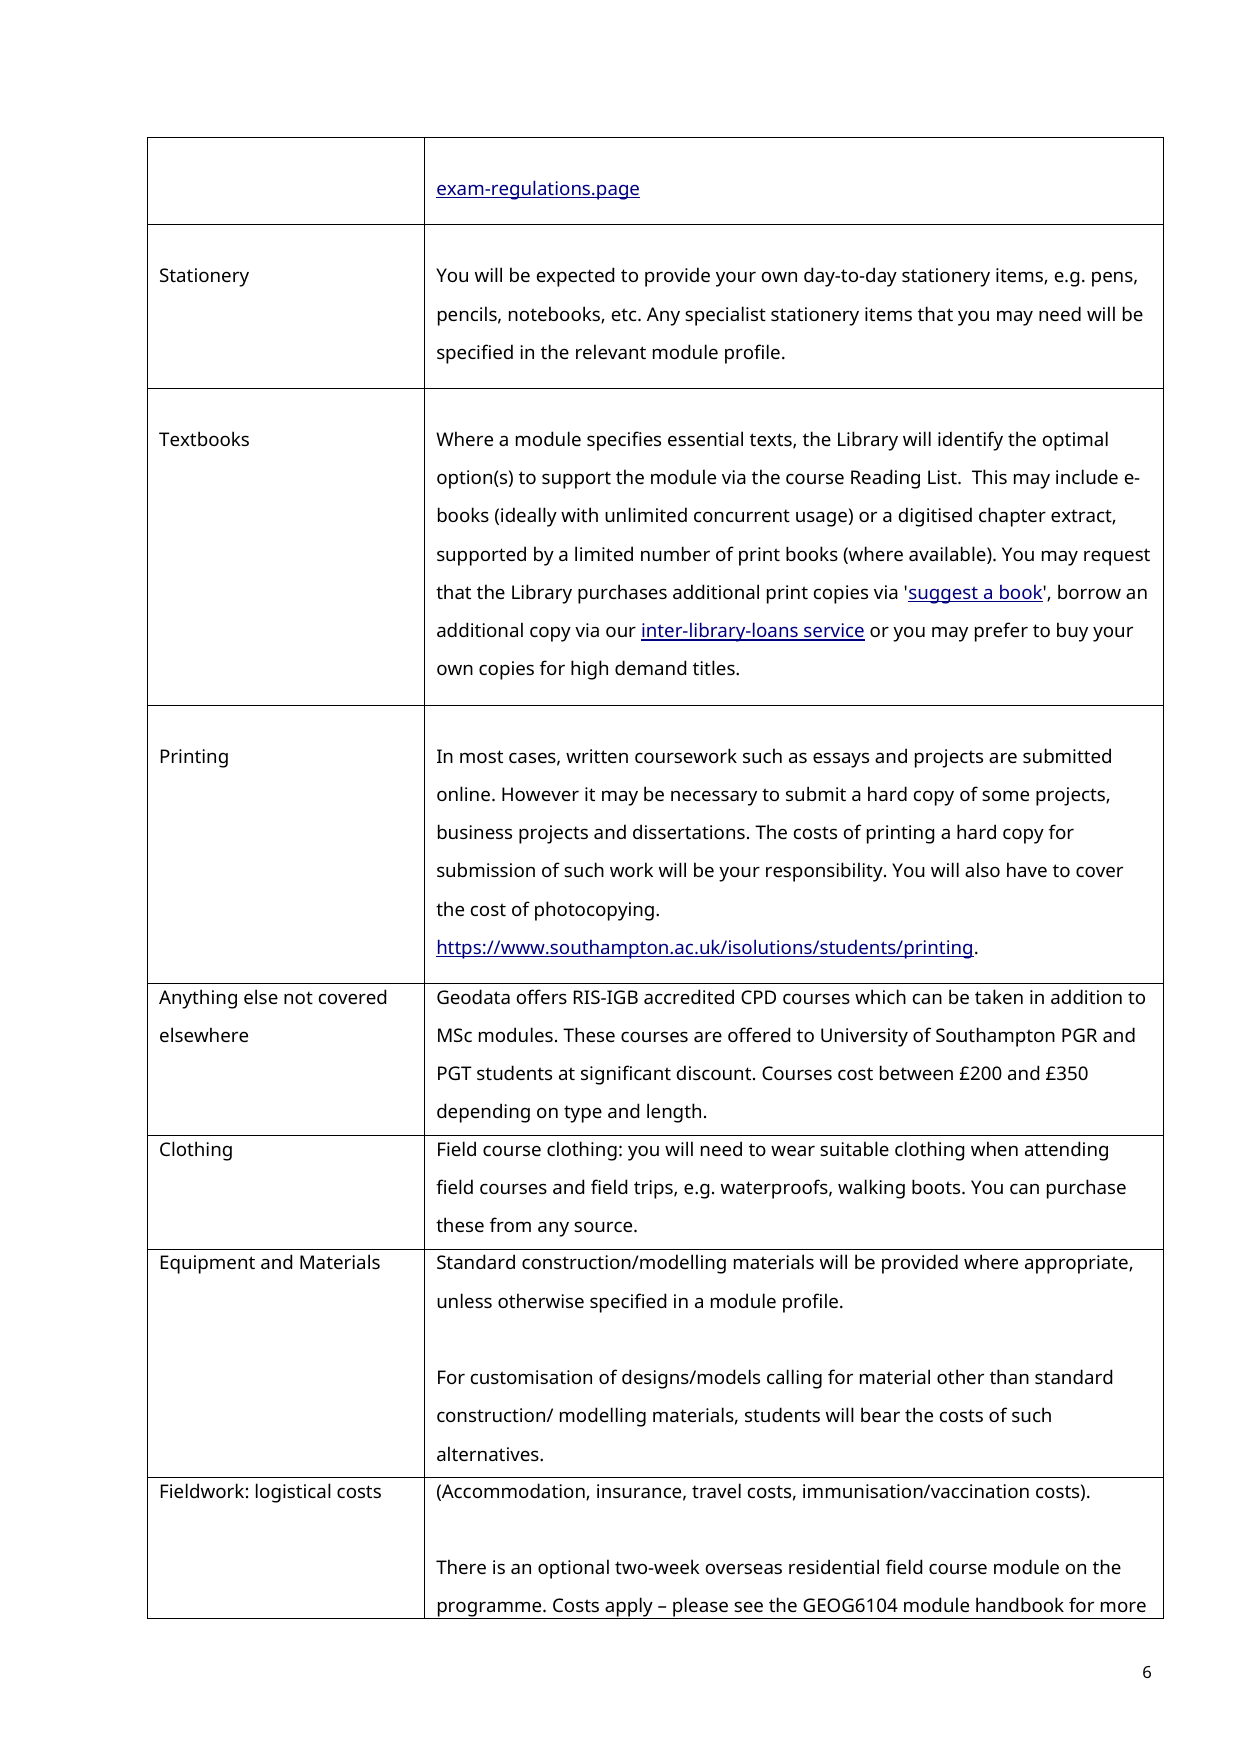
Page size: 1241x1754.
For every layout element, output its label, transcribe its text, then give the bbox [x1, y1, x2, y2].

table_cell Clothing [148, 1136, 424, 1249]
table_cell Printing [148, 706, 424, 983]
table_cell [148, 138, 424, 224]
table_cell Anything else not covered elsewhere [148, 984, 424, 1135]
table_cell Fieldwork: logistical costs [148, 1478, 424, 1618]
table_cell Geodata offers RIS-IGB accredited CPD courses which can be taken in addition to MSc modules. These courses are offered to University of Southampton PGR and PGT students at significant discount. Courses cost between £200 and £350 depending on type and length. [425, 984, 1163, 1135]
table_cell Stationery [148, 225, 424, 388]
table_cell In most cases, written coursework such as essays and projects are submitted online. However it may be necessary to submit a hard copy of some projects, business projects and dissertations. The costs of printing a hard copy for submission of such work will be your responsibility. You will also have to cover the cost of photocopying. https://www.southampton.ac.uk/isolutions/students/printing. [425, 706, 1163, 983]
table_cell Where a module specifies essential texts, the Library will identify the optimal option(s) to support the module via the course Reading List. This may include e-books (ideally with unlimited concurrent usage) or a digitised chapter extract, supported by a limited number of print books (where available). You may request that the Library purchases additional print copies via 'suggest a book', borrow an additional copy via our inter-library-loans service or you may prefer to buy your own copies for high demand titles. [425, 389, 1163, 704]
table_cell Textbooks [148, 389, 424, 704]
table_cell Equipment and Materials [148, 1250, 424, 1477]
table_cell Standard construction/modelling materials will be provided where appropriate, unless otherwise specified in a module profile. For customisation of designs/models calling for material other than standard construction/ modelling materials, students will bear the costs of such alternatives. [425, 1250, 1163, 1477]
table_cell exam-regulations.page [425, 138, 1163, 224]
table_cell You will be expected to provide your own day-to-day stationery items, e.g. pens, pencils, notebooks, etc. Any specialist stationery items that you may need will be specified in the relevant module profile. [425, 225, 1163, 388]
table_cell Field course clothing: you will need to wear suitable clothing when attending field courses and field trips, e.g. waterproofs, walking boots. You can purchase these from any source. [425, 1136, 1163, 1249]
table_cell (Accommodation, insurance, travel costs, immunisation/vaccination costs). There is an optional two-week overseas residential field course module on the programme. Costs apply – please see the GEOG6104 module handbook for more [425, 1478, 1163, 1618]
